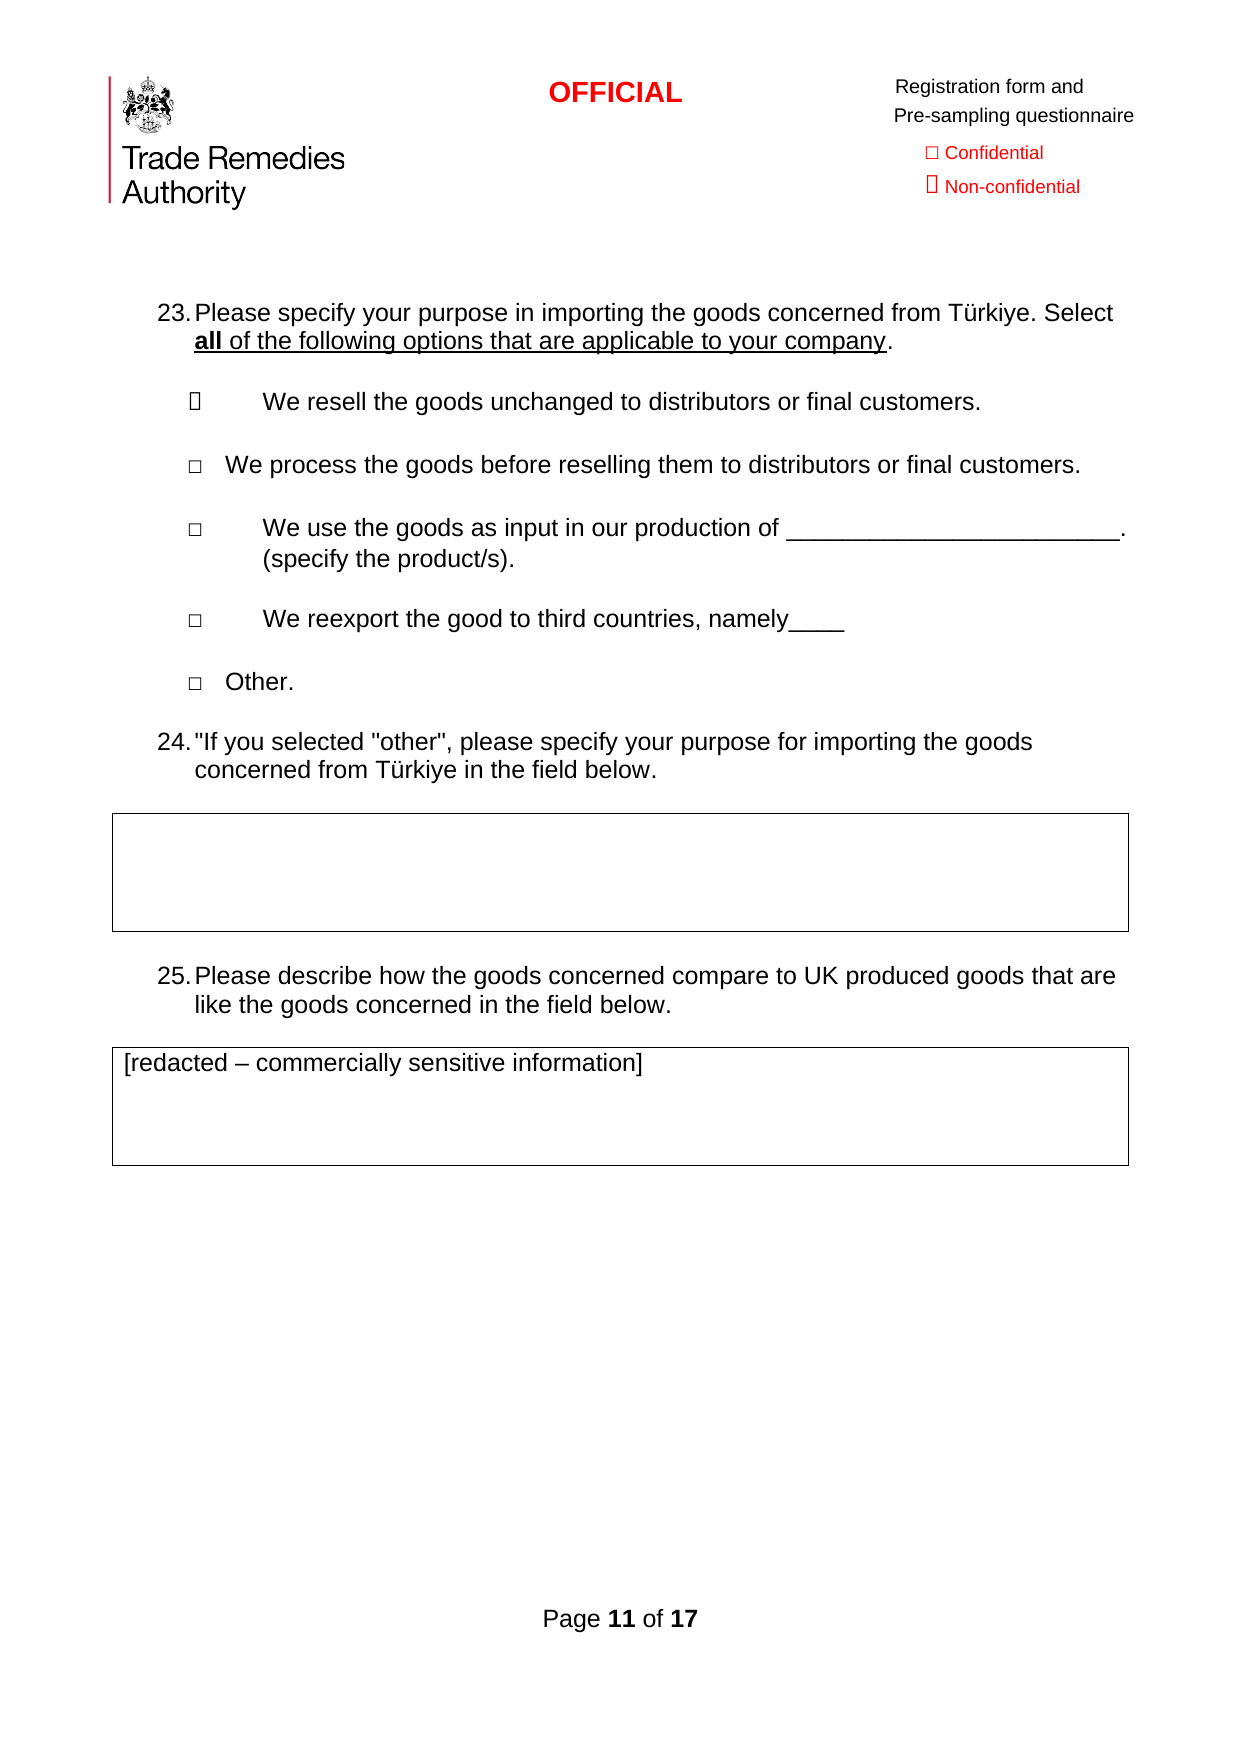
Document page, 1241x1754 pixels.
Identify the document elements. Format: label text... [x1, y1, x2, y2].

list Please describe how the goods concerned compare to UK produced goods that are like the goods concerned in the field below. [157, 961, 1128, 1018]
text ☐ We reexport the good to third countries, namely____ [187, 601, 1128, 664]
text ☐ Other. [150, 664, 1128, 698]
list Please specify your purpose in importing the goods concerned from Türkiye. Select all of the following options that are applicable to your company. [157, 298, 1128, 355]
table_header [113, 814, 1128, 931]
table_header [redacted – commercially sensitive information] [113, 1048, 1128, 1165]
text ☐ We process the goods before reselling them to distributors or final customers. [150, 447, 1128, 509]
list  We resell the goods unchanged to distributors or final customers. [187, 384, 1128, 447]
list "If you selected "other", please specify your purpose for importing the goods concerned from Türkiye in the field below. [157, 727, 1128, 784]
text ☐ We use the goods as input in our production of ________________________. (specify the product/s). [187, 509, 1128, 601]
